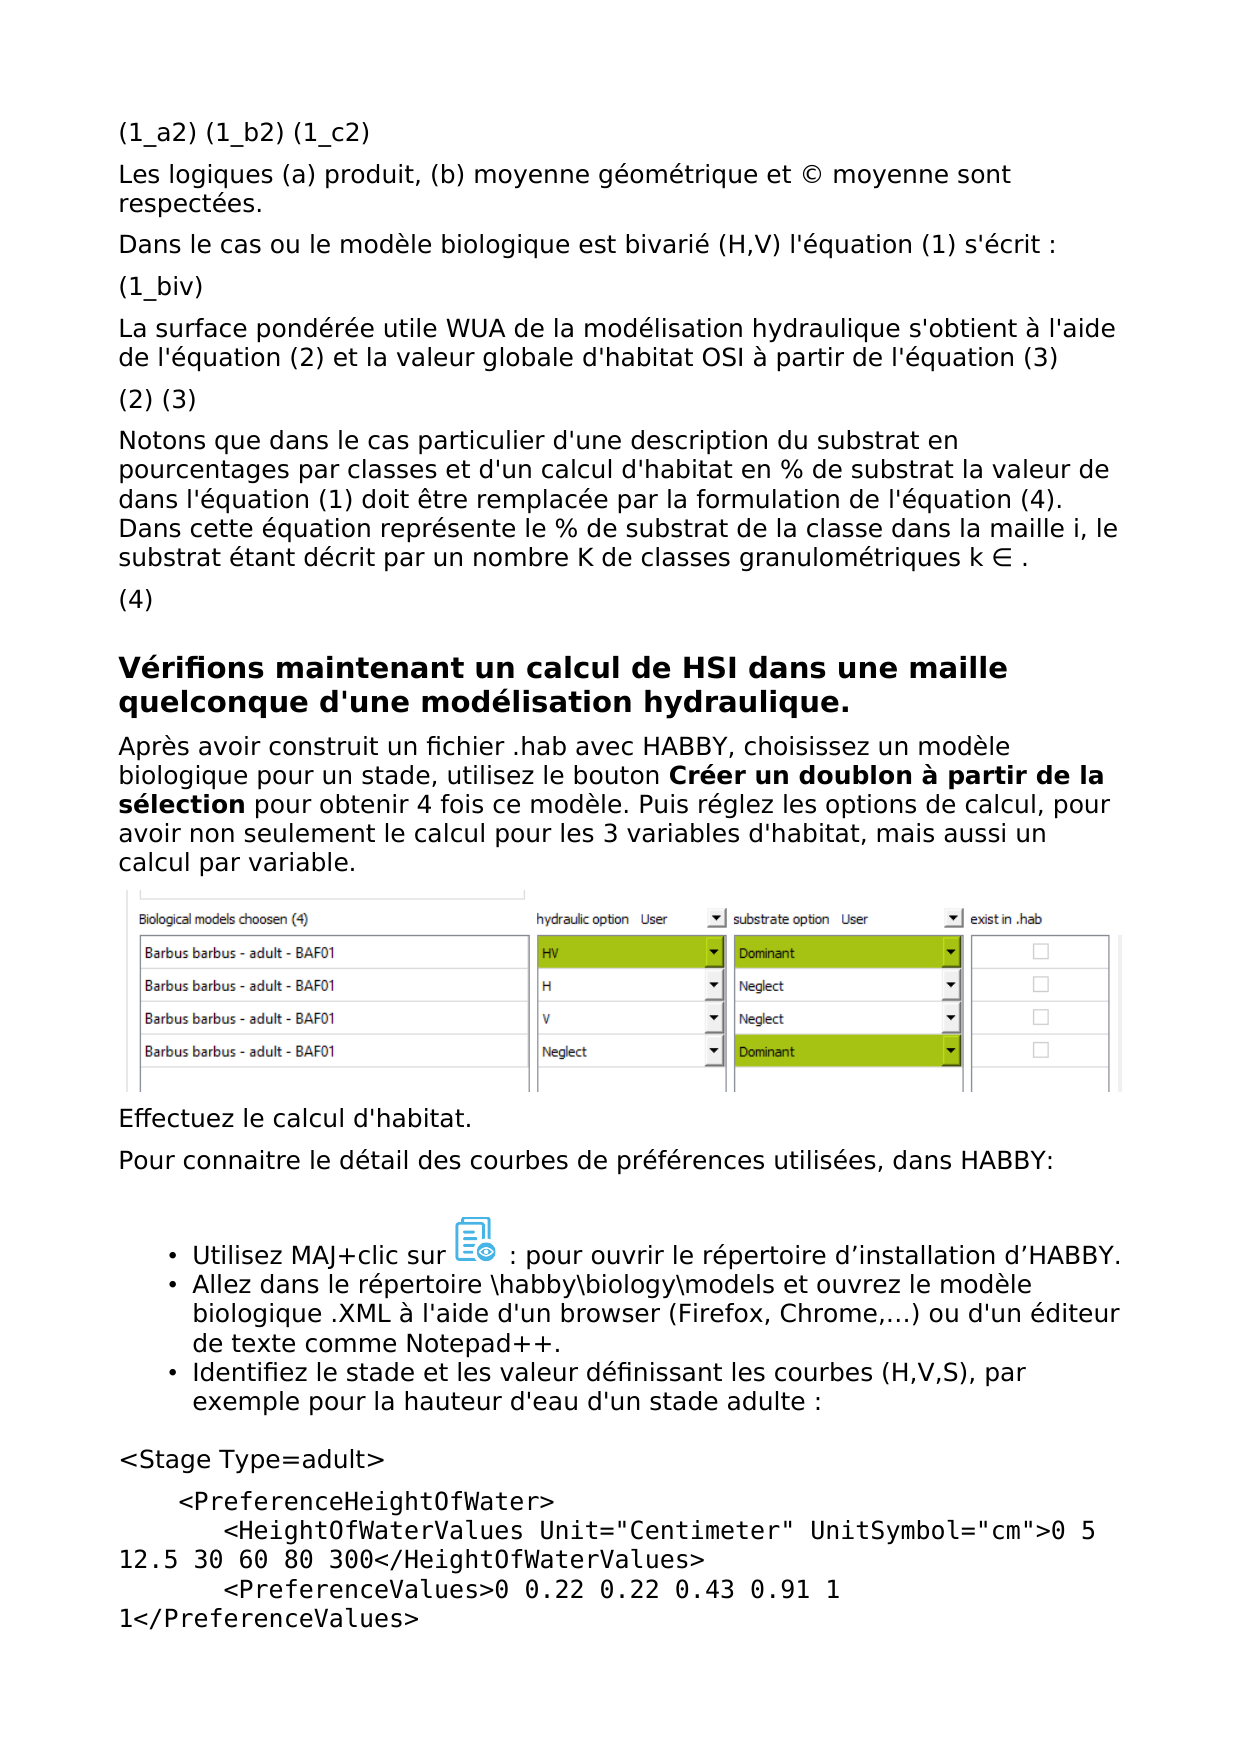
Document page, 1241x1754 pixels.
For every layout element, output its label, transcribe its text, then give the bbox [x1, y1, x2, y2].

text Dans le cas ou le modèle biologique est bivarié (H,V) l'équation (1) s'écrit : [118, 231, 1122, 260]
list Identifiez le stade et les valeur définissant les courbes (H,V,S), par exemple pour la hauteur d'eau d'un stade adulte : [177, 1358, 1122, 1416]
text <Stage Type=adult> [118, 1446, 1122, 1475]
text Notons que dans le cas particulier d'une description du substrat en pourcentages par classes et d'un calcul d'habitat en % de substrat la valeur de dans l'équation (1) doit être remplacée par la formulation de l'équation (4). Dans cette équation représente le % de substrat de la classe dans la maille i, le substrat étant décrit par un nombre K de classes granulométriques k ∈ . [118, 426, 1122, 572]
text Pour connaitre le détail des courbes de préférences utilisées, dans HABBY: [118, 1146, 1122, 1175]
text <PreferenceHeightOfWater> <HeightOfWaterValues Unit="Centimeter" UnitSymbol="cm">0 5 12.5 30 60 80 300</HeightOfWaterValues> <PreferenceValues>0 0.22 0.22 0.43 0.91 1 1</PreferenceValues> [118, 1487, 1122, 1633]
text Effectuez le calcul d'habitat. [118, 1104, 1122, 1133]
text (1_biv) [118, 272, 1122, 301]
text (2) (3) [118, 385, 1122, 414]
picture [453, 1217, 501, 1265]
text La surface pondérée utile WUA de la modélisation hydraulique s'obtient à l'aide de l'équation (2) et la valeur globale d'habitat OSI à partir de l'équation (3) [118, 314, 1122, 372]
list Utilisez MAJ+clic sur : pour ouvrir le répertoire d’installation d’HABBY. [177, 1217, 1122, 1270]
list Allez dans le répertoire \habby\biology\models et ouvrez le modèle biologique .XML à l'aide d'un browser (Firefox, Chrome,…) ou d'un éditeur de texte comme Notepad++. [177, 1270, 1122, 1358]
text (4) [118, 585, 1122, 614]
subtitle Vérifions maintenant un calcul de HSI dans une maille quelconque d'une modélisation hydraulique. [118, 651, 1122, 719]
text (1_a2) (1_b2) (1_c2) [118, 118, 1122, 147]
text Après avoir construit un fichier .hab avec HABBY, choisissez un modèle biologique pour un stade, utilisez le bouton Créer un doublon à partir de la sélection pour obtenir 4 fois ce modèle. Puis réglez les options de calcul, pour avoir non seulement le calcul pour les 3 variables d'habitat, mais aussi un calcul par variable. [118, 732, 1122, 878]
text Les logiques (a) produit, (b) moyenne géométrique et © moyenne sont respectées. [118, 160, 1122, 218]
picture [118, 890, 1123, 1092]
